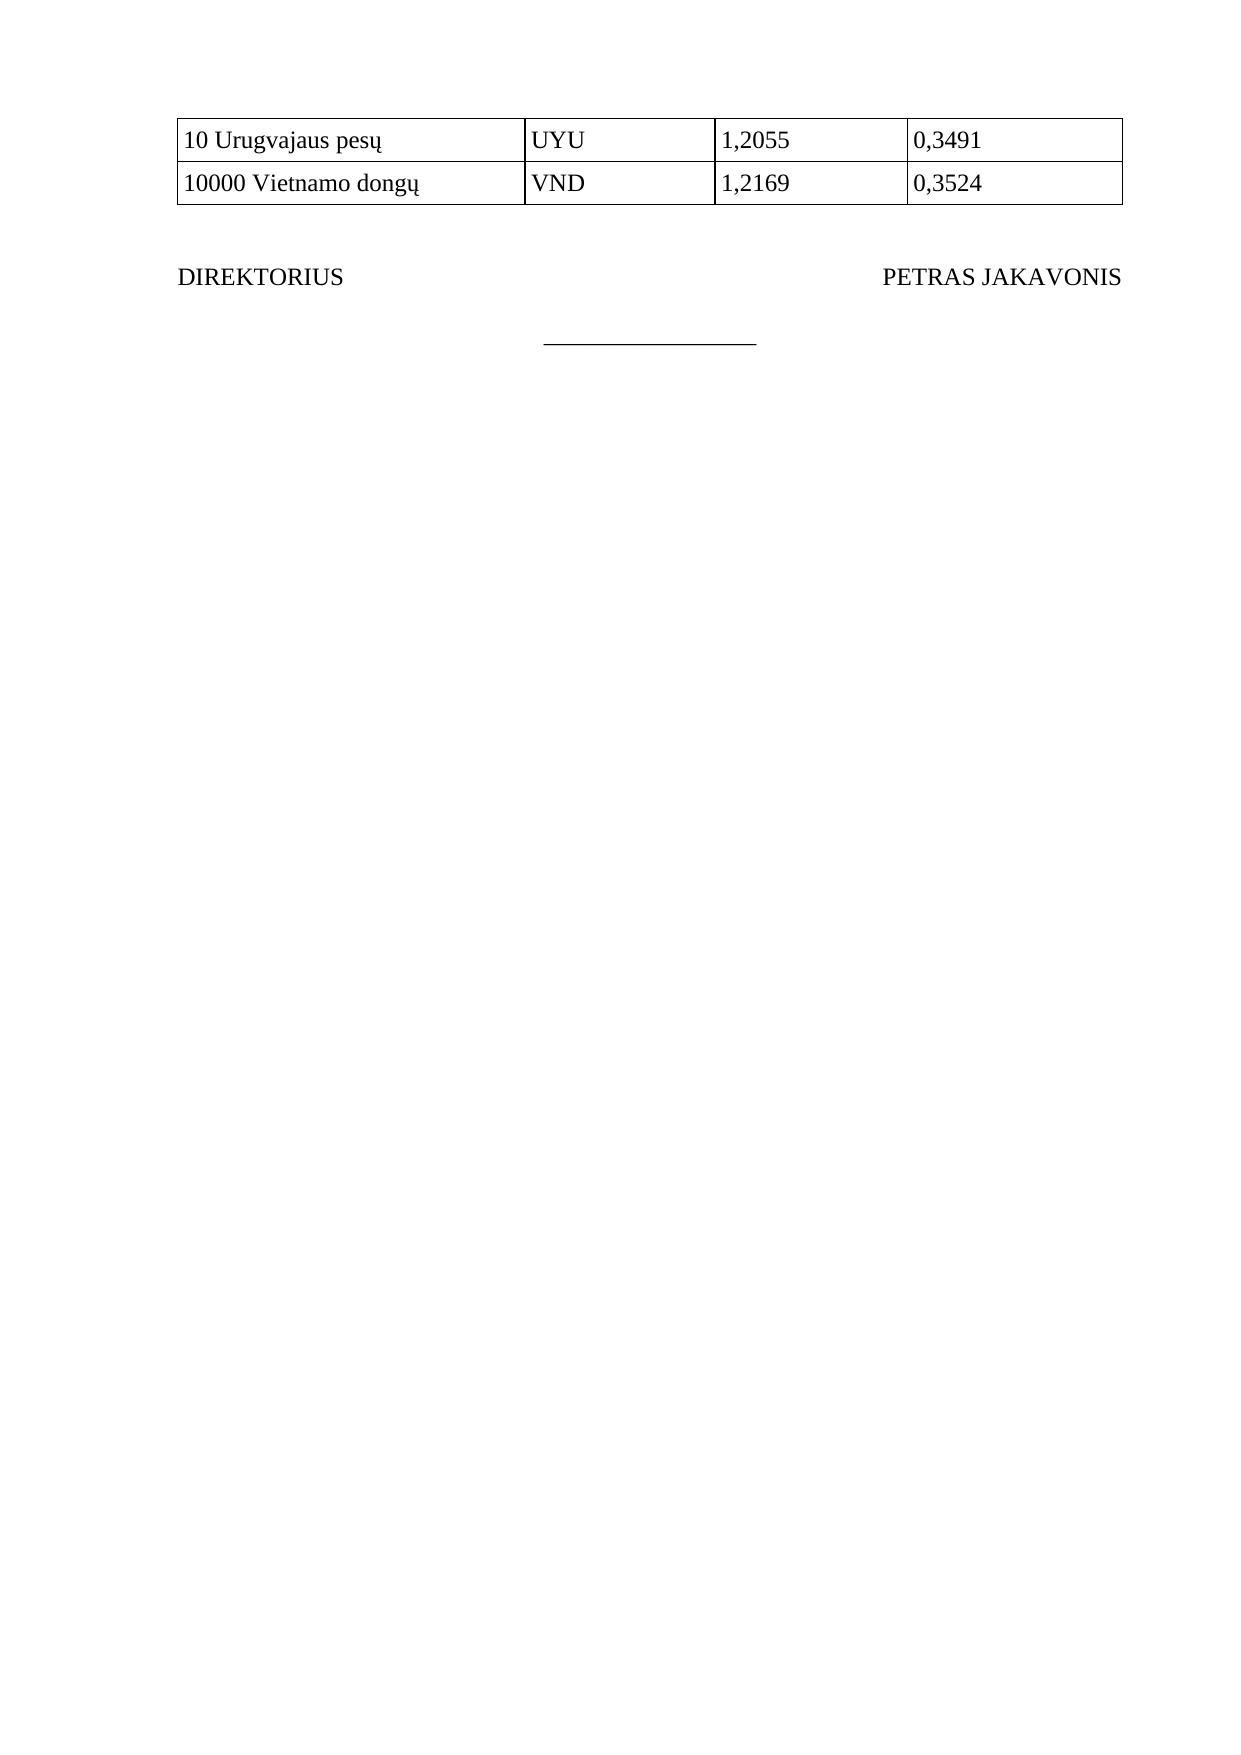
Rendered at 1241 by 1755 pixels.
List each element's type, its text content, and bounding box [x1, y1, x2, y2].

text _________________ [177, 319, 1122, 348]
table_cell UYU [526, 119, 714, 161]
table_cell 0,3524 [908, 162, 1122, 203]
text Direktorius Petras Jakavonis [177, 262, 1122, 291]
table_cell 10 Urugvajaus pesų [178, 119, 524, 161]
table_cell 1,2169 [716, 162, 907, 203]
table_cell 10000 Vietnamo dongų [178, 162, 524, 203]
table_cell VND [526, 162, 714, 203]
table_cell 0,3491 [908, 119, 1122, 161]
table_cell 1,2055 [716, 119, 907, 161]
